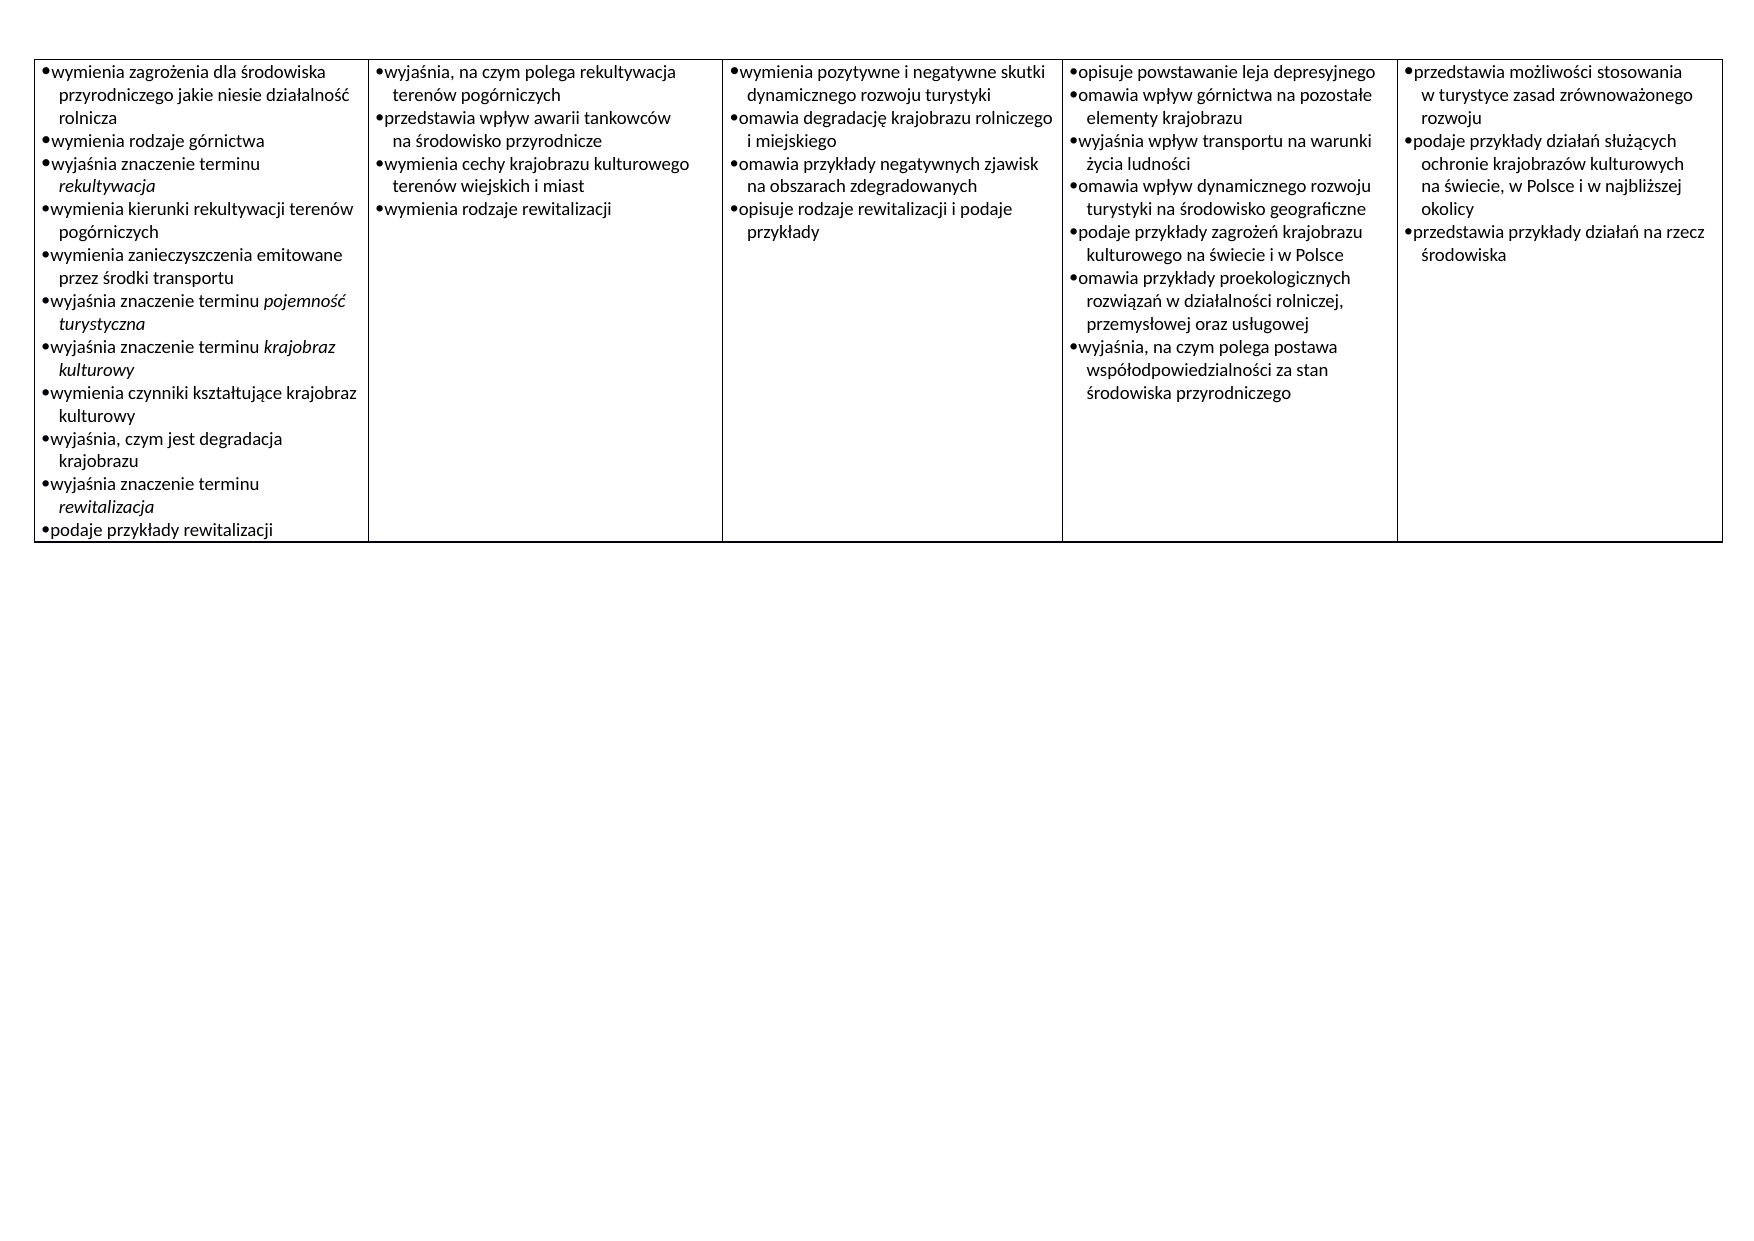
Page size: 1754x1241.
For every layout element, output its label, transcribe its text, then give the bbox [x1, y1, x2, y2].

table_cell Uczeń: wyjaśnia znaczenie terminu antropopresja podaje przykłady zagrożeń dla środowiska przyrodniczego, wynikających z działalności człowieka wymienia filary zrównoważonego rozwoju podaje źródła zanieczyszczeń atmosfery spowodowane działalnością człowieka wymienia typy smogu wymienia gazy cieplarniane oraz główne źródła ich emisji wymienia źródła zanieczyszczeń hydrosfery spowodowane działalnością człowieka wymienia zagrożenia dla środowiska przyrodniczego jakie niesie działalność rolnicza wymienia rodzaje górnictwa wyjaśnia znaczenie terminu rekultywacja wymienia kierunki rekultywacji terenów pogórniczych wymienia zanieczyszczenia emitowane przez środki transportu wyjaśnia znaczenie terminu pojemność turystyczna wyjaśnia znaczenie terminu krajobraz kulturowy wymienia czynniki kształtujące krajobraz kulturowy wyjaśnia, czym jest degradacja krajobrazu wyjaśnia znaczenie terminu rewitalizacja podaje przykłady rewitalizacji [35, 60, 368, 541]
table_cell Uczeń: dostrzega konflikt interesów w relacji człowiek – środowisko przyrodnicze przedstawia przykłady rozwiązań konfliktu interesów w relacji człowiek – środowisko proponuje przykłady działań, które sprzyjają ochronie atmosfery ocenia wpływ inwestycji hydrotechnicznych na środowisko przyrodnicze prezentuje na dowolnym przykładzie wpływ działalności rolniczej na środowisko przyrodnicze omawia sposoby ograniczenia wpływu górnictwa na środowisko przyrodnicze przedstawia możliwości stosowania w turystyce zasad zrównoważonego rozwoju podaje przykłady działań służących ochronie krajobrazów kulturowych na świecie, w Polsce i w najbliższej okolicy przedstawia przykłady działań na rzecz środowiska [1398, 60, 1722, 541]
table_cell Uczeń: omawia skutki wpływu człowieka na środowisko przyrodnicze podaje skutki występowania smogu przedstawia przyrodnicze i społeczno- -gospodarcze skutki globalnego ocieplenia omawia ingerencję człowieka w hydrosferę na przykładzie Wysokiej Tamy na Nilu i zaniku Jeziora Aralskiego omawia wpływ chemizacji i mechanizacji rolnictwa na środowisko przyrodnicze prezentuje wpływ melioracji na środowisko przyrodnicze na przykładzie Polski i świata opisuje powstawanie leja depresyjnego omawia wpływ górnictwa na pozostałe elementy krajobrazu wyjaśnia wpływ transportu na warunki życia ludności omawia wpływ dynamicznego rozwoju turystyki na środowisko geograficzne podaje przykłady zagrożeń krajobrazu kulturowego na świecie i w Polsce omawia przykłady proekologicznych rozwiązań w działalności rolniczej, przemysłowej oraz usługowej wyjaśnia, na czym polega postawa współodpowiedzialności za stan środowiska przyrodniczego [1063, 60, 1397, 541]
table_cell Uczeń: omawia zasady i filary zrównoważonego rozwoju podaje przyczyny występowania smogu wymienia inne przykłady wpływu działalności człowieka na atmosferę (globalne ocieplenie, kwaśne opady, dziura ozonowa) omawia zasoby wody na Ziemi i ich wykorzystanie podaje przyczyny deficytu wody na świecie przedstawia wpływ nadmiernego wypasu zwierząt na środowisko wymienia zagrożenia związane z górnictwem wyjaśnia, na czym polega rekultywacja terenów pogórniczych przedstawia wpływ awarii tankowców na środowisko przyrodnicze wymienia cechy krajobrazu kulturowego terenów wiejskich i miast wymienia rodzaje rewitalizacji [369, 60, 722, 541]
table_cell Uczeń: podaje przykłady nieracjonalnego gospodarowania zasobami środowiska przyrodniczego opisuje smog typu londyńskiego i smog typu fotochemicznego omawia pozytywne i negatywne skutki budowy tam na rzekach przedstawia wpływ płodozmianu i monokultury rolnej na środowisko przyrodnicze wyjaśnia wpływ działalności górniczej na litosferę i rzeźbę terenu omawia wpływ kopalń na stosunki wodne opisuje zmiany krajobrazu wywołane działalnością transportową wymienia pozytywne i negatywne skutki dynamicznego rozwoju turystyki omawia degradację krajobrazu rolniczego i miejskiego omawia przykłady negatywnych zjawisk na obszarach zdegradowanych opisuje rodzaje rewitalizacji i podaje przykłady [723, 60, 1062, 541]
